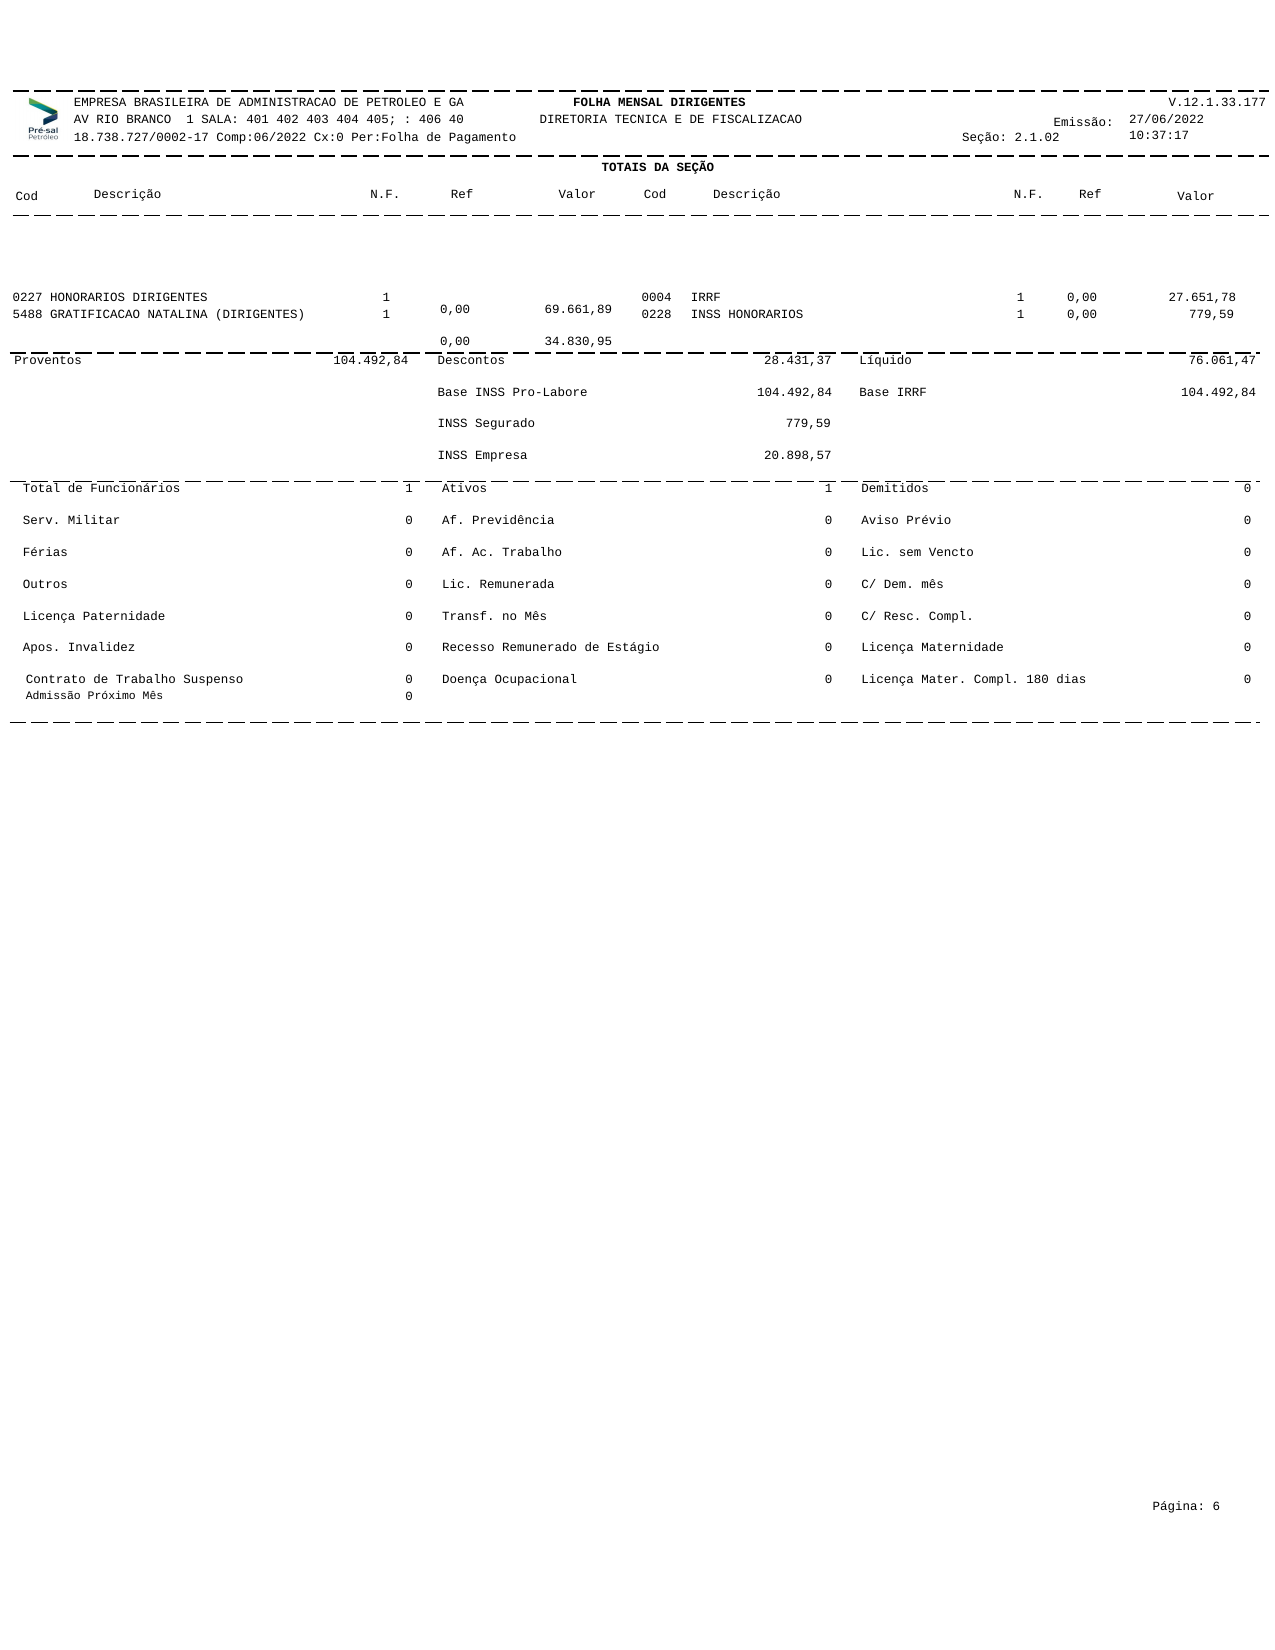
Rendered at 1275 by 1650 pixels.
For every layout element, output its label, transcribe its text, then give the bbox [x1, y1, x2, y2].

table_cell [1168, 690, 1259, 721]
table_cell C/ Dem. mês [859, 578, 1017, 609]
table_header IRRF INSS HONORARIOS [691, 291, 859, 352]
table_cell 0 [691, 546, 859, 578]
table_cell Transf. no Mês [438, 610, 641, 641]
table_cell Recesso Remunerado de Estágio [438, 641, 691, 673]
table_cell Licença Maternidade [859, 641, 1017, 673]
table_cell 0 [1168, 641, 1259, 673]
table_header FOLHA MENSAL DIRIGENTES DIRETORIA TECNICA E DE FISCALIZACAO [539, 90, 962, 155]
table_cell Lic. Remunerada [438, 578, 641, 609]
table_header [13, 90, 74, 155]
table_cell 0 [1168, 546, 1259, 578]
table_cell C/ Resc. Compl. [859, 610, 1017, 641]
table_cell INSS Empresa [438, 449, 641, 481]
table_header 1 1 [1017, 291, 1067, 352]
table_cell [1017, 352, 1067, 386]
table_header 0,00 69.661,89 0,00 34.830,95 [438, 291, 641, 352]
table_cell [1017, 641, 1067, 673]
table_cell [333, 417, 437, 449]
table_cell [1067, 449, 1168, 481]
table_header V.12.1.33.177 27/06/2022 10:37:17 [1129, 90, 1269, 155]
table_cell [641, 352, 691, 386]
table_cell [438, 690, 691, 721]
table_cell [1017, 386, 1067, 417]
table_cell [333, 386, 437, 417]
table_cell Apos. Invalidez [10, 641, 333, 673]
table_cell 0 [691, 578, 859, 609]
table_cell 28.431,37 [691, 352, 859, 386]
table_cell [641, 610, 691, 641]
table_cell [1017, 514, 1067, 546]
table_cell [1067, 514, 1168, 546]
table_cell Cod [13, 155, 74, 214]
table_cell 104.492,84 [691, 386, 859, 417]
table_cell [1017, 610, 1067, 641]
table_header EMPRESA BRASILEIRA DE ADMINISTRACAO DE PETROLEO E GA AV RIO BRANCO 1 SALA: 401 402 403 404 405; : 406 40 18.738.727/0002-17 Comp:06/2022 Cx:0 Per:Folha de Pagamento [74, 90, 539, 155]
table_cell [10, 386, 333, 417]
table_cell [333, 449, 437, 481]
table_header 1 1 [333, 291, 437, 352]
table_cell Outros [10, 578, 333, 609]
table_cell [859, 690, 1168, 721]
table_cell [10, 417, 333, 449]
table_cell 0 [691, 673, 859, 690]
table_cell [641, 481, 691, 514]
table_cell Descrição N.F. Ref [74, 155, 539, 214]
table_header 27.651,78 779,59 [1168, 291, 1259, 352]
table_cell Férias [10, 546, 333, 578]
table_cell [1017, 449, 1067, 481]
table_cell [1017, 546, 1067, 578]
table_cell Valor [1129, 155, 1269, 214]
table_cell 0 [333, 514, 437, 546]
table_cell [10, 449, 333, 481]
table_cell Lic. sem Vencto [859, 546, 1017, 578]
table_cell 104.492,84 [333, 352, 437, 386]
table_cell 0 [691, 514, 859, 546]
table_cell Af. Ac. Trabalho [438, 546, 641, 578]
table_cell Descontos [438, 352, 641, 386]
table_cell Doença Ocupacional [438, 673, 691, 690]
table_cell 0 [333, 610, 437, 641]
table_cell [1017, 417, 1067, 449]
table_cell INSS Segurado [438, 417, 641, 449]
table_cell Ativos [438, 481, 641, 514]
table_cell 0 [691, 610, 859, 641]
table_cell [1067, 386, 1168, 417]
table_cell Contrato de Trabalho Suspenso [10, 673, 333, 690]
table_cell 76.061,47 [1168, 352, 1259, 386]
table_cell [641, 417, 691, 449]
table_cell [641, 514, 691, 546]
table_cell 20.898,57 [691, 449, 859, 481]
table_header 0004 0228 [641, 291, 691, 352]
table_cell [1067, 610, 1168, 641]
table_header Emissão: Seção: 2.1.02 [962, 90, 1129, 155]
table_cell 0 [1168, 578, 1259, 609]
table_cell [1067, 546, 1168, 578]
table_cell 0 [333, 690, 437, 721]
table_cell [1168, 417, 1259, 449]
table_cell Licença Mater. Compl. 180 dias [859, 673, 1168, 690]
table_cell Admissão Próximo Mês [10, 690, 333, 721]
table_cell 0 [333, 673, 437, 690]
table_cell Base IRRF [859, 386, 1017, 417]
table_cell 1 [333, 481, 437, 514]
table_cell 104.492,84 [1168, 386, 1259, 417]
table_cell [1067, 481, 1168, 514]
table_cell [859, 417, 1017, 449]
table_cell Líquido [859, 352, 1017, 386]
table_cell Aviso Prévio [859, 514, 1017, 546]
table_cell 0 [691, 641, 859, 673]
table_cell Serv. Militar [10, 514, 333, 546]
table_cell [1168, 449, 1259, 481]
table_cell Licença Paternidade [10, 610, 333, 641]
table_cell [1067, 352, 1168, 386]
table_cell 0 [333, 546, 437, 578]
table_cell Total de Funcionários [10, 481, 333, 514]
table_cell Base INSS Pro-Labore [438, 386, 641, 417]
table_cell [641, 386, 691, 417]
table_cell Demitidos [859, 481, 1017, 514]
table_cell [691, 690, 859, 721]
table_cell 0 [1168, 673, 1259, 690]
table_cell [1017, 578, 1067, 609]
table_header 0,00 0,00 [1067, 291, 1168, 352]
table_cell [641, 449, 691, 481]
table_header 0227 HONORARIOS DIRIGENTES 5488 GRATIFICACAO NATALINA (DIRIGENTES) [10, 291, 333, 352]
table_cell [859, 449, 1017, 481]
table_cell 1 [691, 481, 859, 514]
table_cell N.F. Ref [962, 155, 1129, 214]
table_cell 779,59 [691, 417, 859, 449]
table_cell [641, 578, 691, 609]
table_cell Proventos [10, 352, 333, 386]
table_cell 0 [1168, 610, 1259, 641]
table_cell Af. Previdência [438, 514, 641, 546]
table_cell [641, 546, 691, 578]
table_cell [1067, 578, 1168, 609]
table_cell 0 [1168, 481, 1259, 514]
table_cell 0 [333, 578, 437, 609]
table_cell [1067, 641, 1168, 673]
table_cell 0 [1168, 514, 1259, 546]
table_cell TOTAIS DA SEÇÃO Valor Cod Descrição [539, 155, 962, 214]
table_cell [1017, 481, 1067, 514]
table_header [859, 291, 1017, 352]
table_cell [1067, 417, 1168, 449]
table_cell 0 [333, 641, 437, 673]
